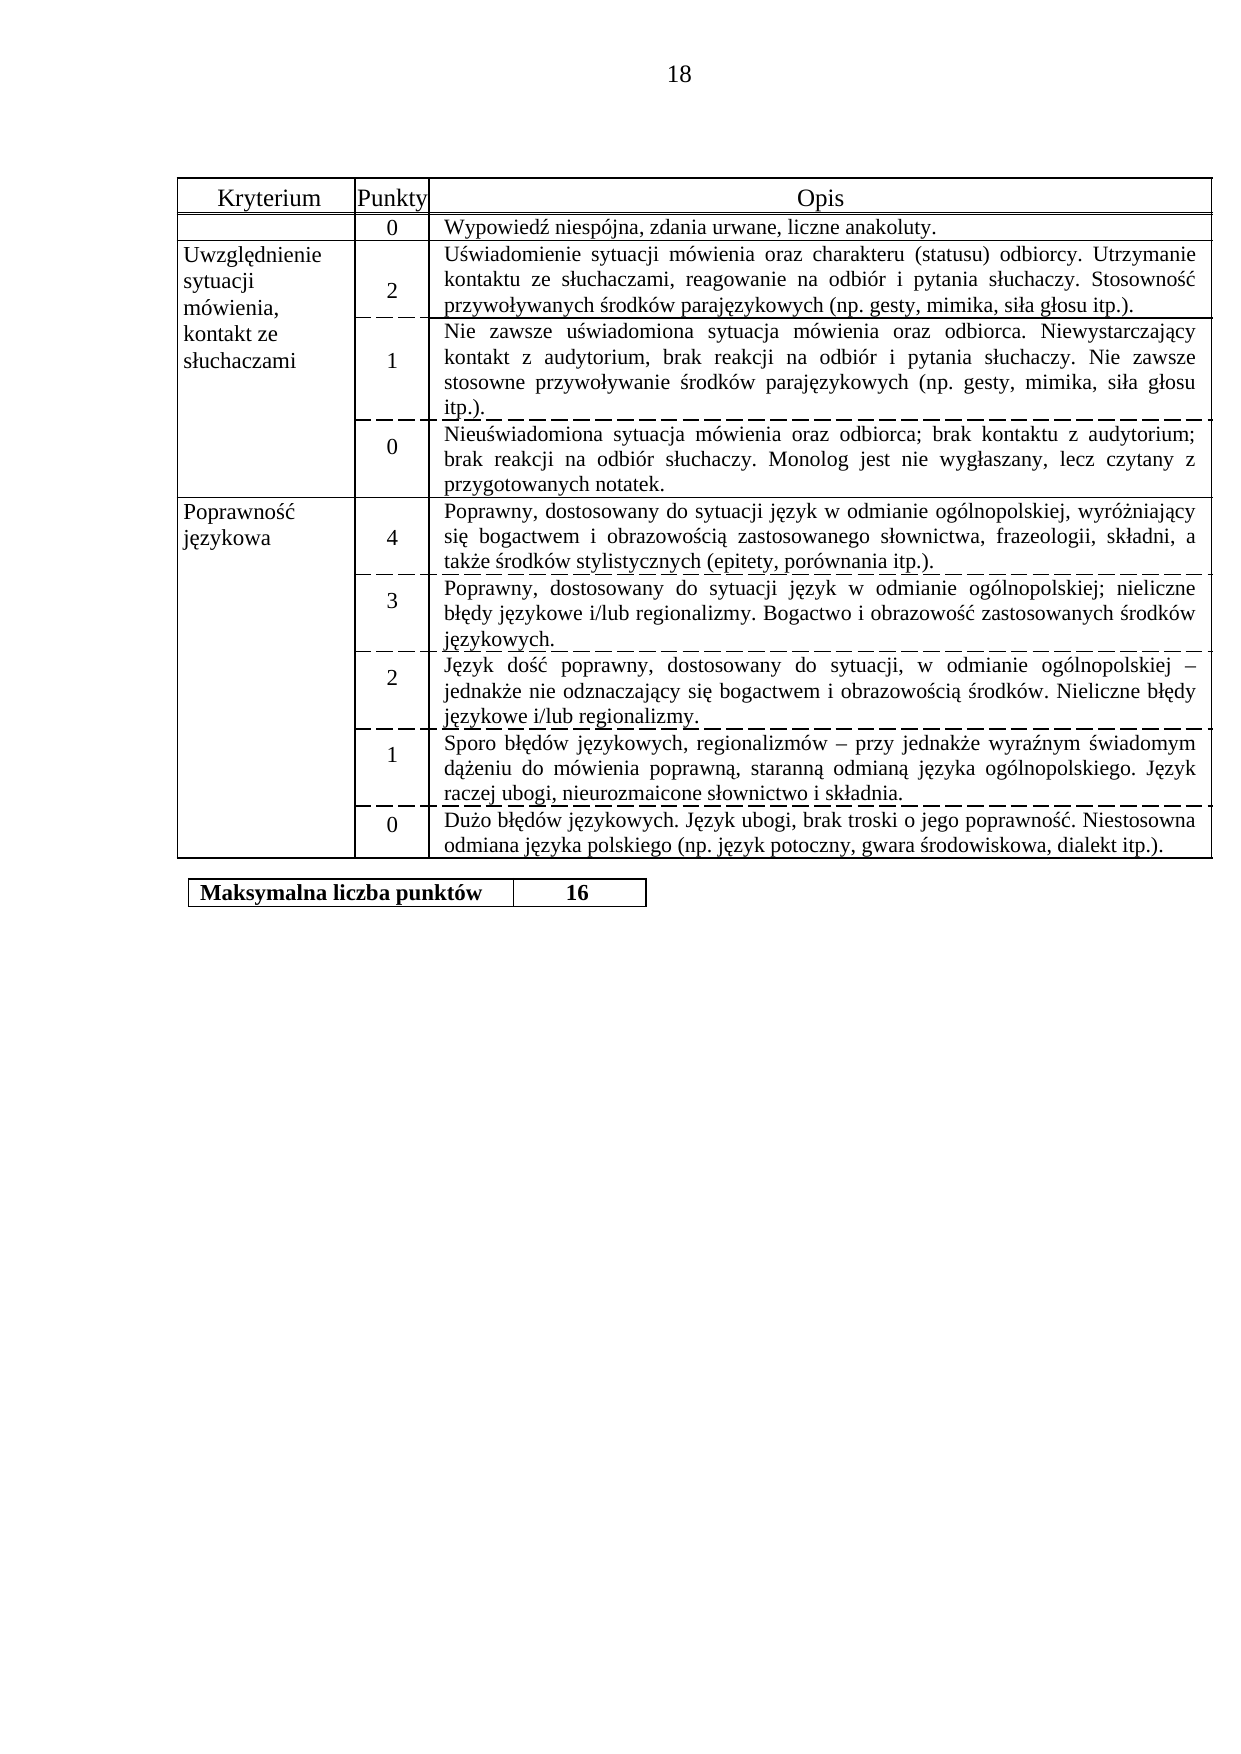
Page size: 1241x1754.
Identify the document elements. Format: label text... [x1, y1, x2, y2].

table_header 16 [514, 880, 645, 906]
table_cell Uświadomienie sytuacji mówienia oraz charakteru (statusu) odbiorcy. Utrzymanie kontaktu ze słuchaczami, reagowanie na odbiór i pytania słuchaczy. Stosowność przywoływanych środków parajęzykowych (np. gesty, mimika, siła głosu itp.). [430, 241, 1211, 317]
table_cell 2 [356, 651, 428, 728]
table_cell 4 [356, 498, 428, 574]
table_cell Nie zawsze uświadomiona sytuacja mówienia oraz odbiorca. Niewystarczający kontakt z audytorium, brak reakcji na odbiór i pytania słuchaczy. Nie zawsze stosowne przywoływanie środków parajęzykowych (np. gesty, mimika, siła głosu itp.). [430, 319, 1211, 419]
table_header Kryterium [178, 179, 354, 212]
table_cell 3 [356, 574, 428, 651]
table_cell Nieuświadomiona sytuacja mówienia oraz odbiorca; brak kontaktu z audytorium; brak reakcji na odbiór słuchaczy. Monolog jest nie wygłaszany, lecz czytany z przygotowanych notatek. [430, 419, 1211, 496]
table_cell Poprawny, dostosowany do sytuacji język w odmianie ogólnopolskiej; nieliczne błędy językowe i/lub regionalizmy. Bogactwo i obrazowość zastosowanych środków językowych. [430, 574, 1211, 651]
table_cell Wypowiedź niespójna, zdania urwane, liczne anakoluty. [430, 215, 1211, 240]
table_header Maksymalna liczba punktów [189, 880, 513, 906]
table_cell 1 [356, 317, 428, 419]
table_cell Poprawny, dostosowany do sytuacji język w odmianie ogólnopolskiej, wyróżniający się bogactwem i obrazowością zastosowanego słownictwa, frazeologii, składni, a także środków stylistycznych (epitety, porównania itp.). [430, 498, 1211, 574]
table_cell [178, 215, 354, 240]
table_header Opis [430, 179, 1211, 212]
table_cell Poprawność językowa [178, 498, 354, 857]
table_cell Dużo błędów językowych. Język ubogi, brak troski o jego poprawność. Niestosowna odmiana języka polskiego (np. język potoczny, gwara środowiskowa, dialekt itp.). [430, 805, 1211, 857]
table_header Punkty [356, 179, 428, 212]
table_cell 1 [356, 728, 428, 805]
table_cell 0 [356, 805, 428, 857]
table_cell Język dość poprawny, dostosowany do sytuacji, w odmianie ogólnopolskiej – jednakże nie odznaczający się bogactwem i obrazowością środków. Nieliczne błędy językowe i/lub regionalizmy. [430, 651, 1211, 728]
table_cell Sporo błędów językowych, regionalizmów – przy jednakże wyraźnym świadomym dążeniu do mówienia poprawną, staranną odmianą języka ogólnopolskiego. Język raczej ubogi, nieurozmaicone słownictwo i składnia. [430, 728, 1211, 805]
table_cell 2 [356, 241, 428, 317]
table_cell Uwzględnienie sytuacji mówienia, kontakt ze słuchaczami [178, 241, 354, 496]
table_cell 0 [356, 419, 428, 496]
table_cell 0 [356, 215, 428, 240]
